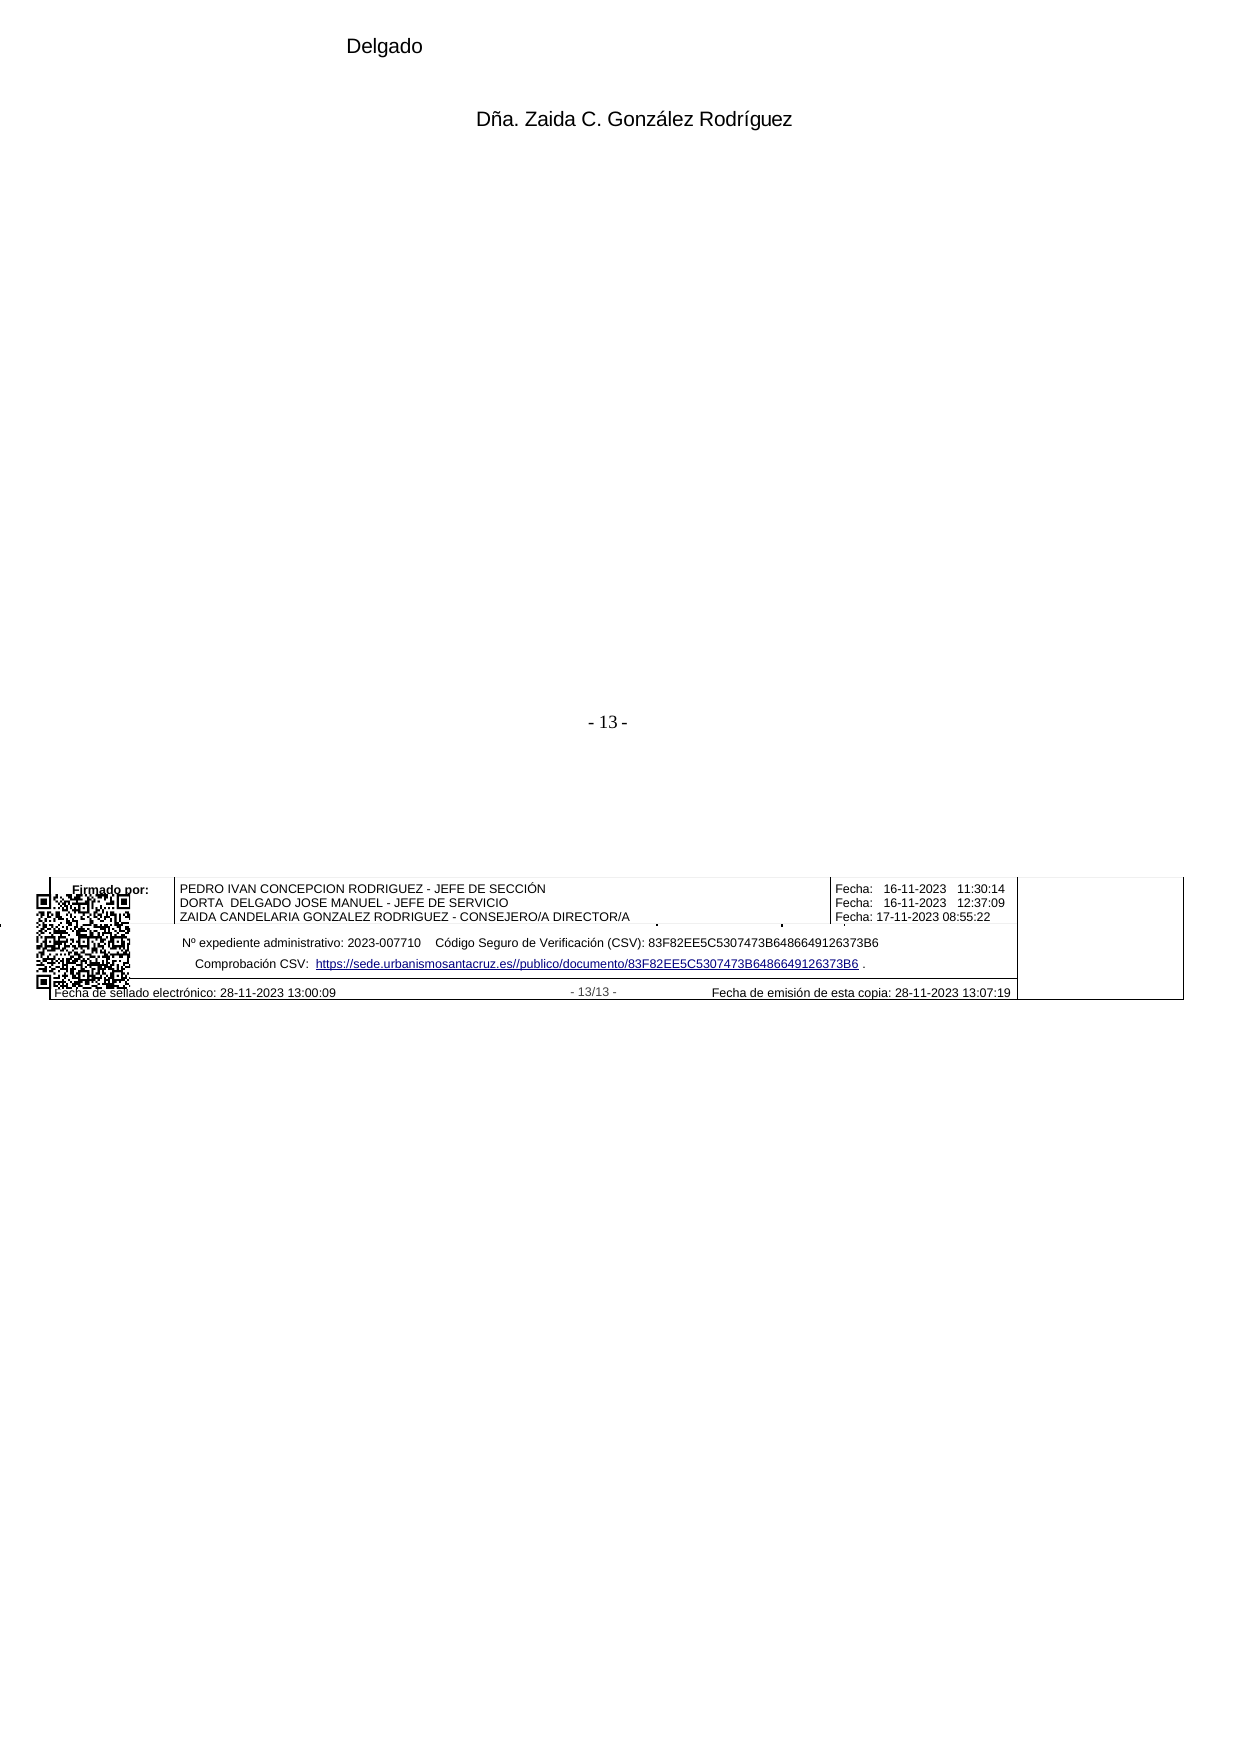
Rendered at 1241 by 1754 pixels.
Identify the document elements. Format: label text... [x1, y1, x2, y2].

table_cell [131, 897, 174, 911]
text José Manuel Dorta Delgado [346, 35, 578, 58]
table_cell [131, 911, 174, 923]
table_cell Nº expediente administrativo: 2023-007710 Código Seguro de Verificación (CSV): 83F82EE5C5307473B6486649126373B6 Comprobación CSV: https://sede.urbanismosantacruz.es//publico/documento/83F82EE5C5307473B6486649126373B6 . [175, 924, 1017, 977]
text Dña. Zaida C. González Rodríguez [471, 108, 798, 131]
table_header Fecha: 16-11-2023 11:30:14 Fecha: 16-11-2023 12:37:09 Fecha: 17-11-2023 08:55:22 [831, 878, 1017, 923]
table_header Firmado por: [51, 878, 174, 897]
text - 13 - [585, 712, 632, 732]
table_cell Fecha de sellado electrónico: 28-11-2023 13:00:09 - 13/13 - Fecha de emisión de esta copia: 28-11-2023 13:07:19 [51, 979, 1017, 999]
table_header [1018, 878, 1183, 999]
table_header PEDRO IVAN CONCEPCION RODRIGUEZ - JEFE DE SECCIÓN DORTA DELGADO JOSE MANUEL - JEFE DE SERVICIO ZAIDA CANDELARIA GONZALEZ RODRIGUEZ - CONSEJERO/A DIRECTOR/A [175, 878, 830, 923]
table_cell [131, 924, 175, 977]
